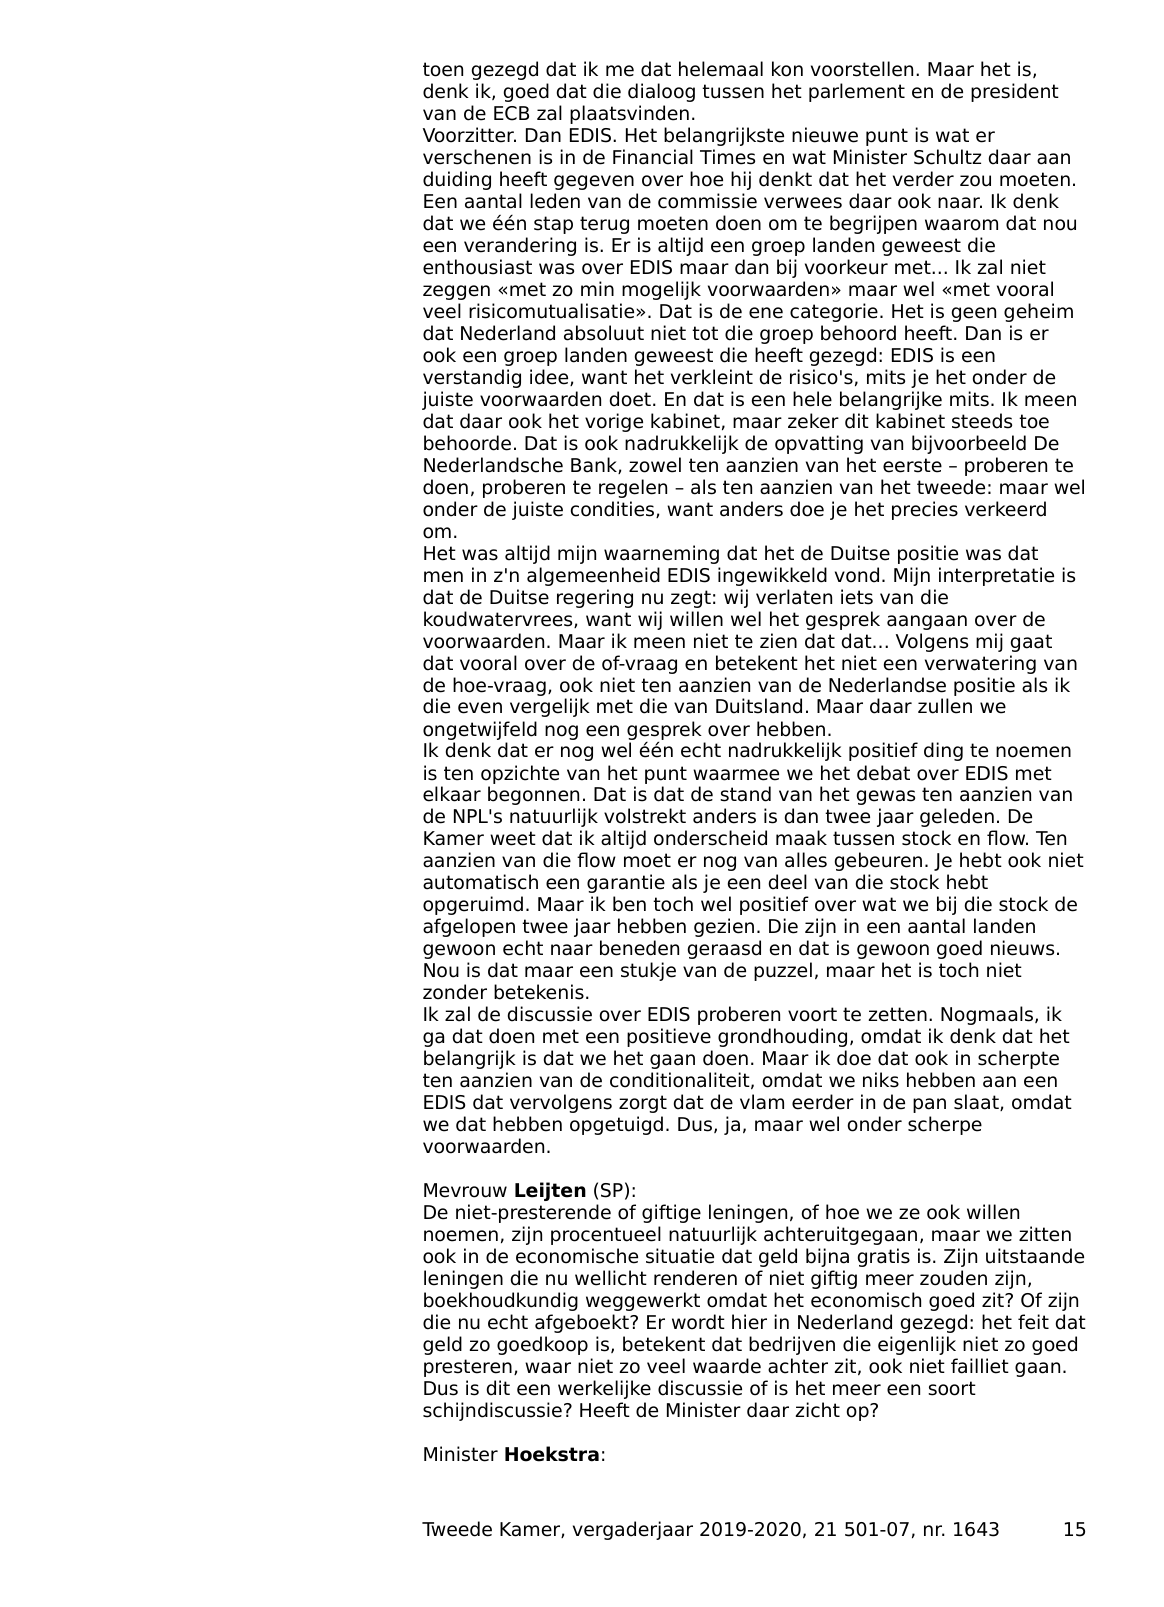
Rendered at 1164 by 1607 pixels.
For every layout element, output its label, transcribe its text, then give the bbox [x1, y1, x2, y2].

text Het was altijd mijn waarneming dat het de Duitse positie was dat men in z'n algemeenheid EDIS ingewikkeld vond. Mijn interpretatie is dat de Duitse regering nu zegt: wij verlaten iets van die koudwatervrees, want wij willen wel het gesprek aangaan over de voorwaarden. Maar ik meen niet te zien dat dat... Volgens mij gaat dat vooral over de of-vraag en betekent het niet een verwatering van de hoe-vraag, ook niet ten aanzien van de Nederlandse positie als ik die even vergelijk met die van Duitsland. Maar daar zullen we ongetwijfeld nog een gesprek over hebben. [422, 543, 1087, 740]
text toen gezegd dat ik me dat helemaal kon voorstellen. Maar het is, denk ik, goed dat die dialoog tussen het parlement en de president van de ECB zal plaatsvinden. [422, 59, 1087, 125]
text Ik denk dat er nog wel één echt nadrukkelijk positief ding te noemen is ten opzichte van het punt waarmee we het debat over EDIS met elkaar begonnen. Dat is dat de stand van het gewas ten aanzien van de NPL's natuurlijk volstrekt anders is dan twee jaar geleden. De Kamer weet dat ik altijd onderscheid maak tussen stock en flow. Ten aanzien van die flow moet er nog van alles gebeuren. Je hebt ook niet automatisch een garantie als je een deel van die stock hebt opgeruimd. Maar ik ben toch wel positief over wat we bij die stock de afgelopen twee jaar hebben gezien. Die zijn in een aantal landen gewoon echt naar beneden geraasd en dat is gewoon goed nieuws. Nou is dat maar een stukje van de puzzel, maar het is toch niet zonder betekenis. [422, 740, 1087, 1004]
text De niet-presterende of giftige leningen, of hoe we ze ook willen noemen, zijn procentueel natuurlijk achteruitgegaan, maar we zitten ook in de economische situatie dat geld bijna gratis is. Zijn uitstaande leningen die nu wellicht renderen of niet giftig meer zouden zijn, boekhoudkundig weggewerkt omdat het economisch goed zit? Of zijn die nu echt afgeboekt? Er wordt hier in Nederland gezegd: het feit dat geld zo goedkoop is, betekent dat bedrijven die eigenlijk niet zo goed presteren, waar niet zo veel waarde achter zit, ook niet failliet gaan. Dus is dit een werkelijke discussie of is het meer een soort schijndiscussie? Heeft de Minister daar zicht op? [422, 1202, 1087, 1422]
text Minister Hoekstra: [422, 1444, 1087, 1466]
text Voorzitter. Dan EDIS. Het belangrijkste nieuwe punt is wat er verschenen is in de Financial Times en wat Minister Schultz daar aan duiding heeft gegeven over hoe hij denkt dat het verder zou moeten. Een aantal leden van de commissie verwees daar ook naar. Ik denk dat we één stap terug moeten doen om te begrijpen waarom dat nou een verandering is. Er is altijd een groep landen geweest die enthousiast was over EDIS maar dan bij voorkeur met... Ik zal niet zeggen «met zo min mogelijk voorwaarden» maar wel «met vooral veel risicomutualisatie». Dat is de ene categorie. Het is geen geheim dat Nederland absoluut niet tot die groep behoord heeft. Dan is er ook een groep landen geweest die heeft gezegd: EDIS is een verstandig idee, want het verkleint de risico's, mits je het onder de juiste voorwaarden doet. En dat is een hele belangrijke mits. Ik meen dat daar ook het vorige kabinet, maar zeker dit kabinet steeds toe behoorde. Dat is ook nadrukkelijk de opvatting van bijvoorbeeld De Nederlandsche Bank, zowel ten aanzien van het eerste – proberen te doen, proberen te regelen – als ten aanzien van het tweede: maar wel onder de juiste condities, want anders doe je het precies verkeerd om. [422, 125, 1087, 543]
text Ik zal de discussie over EDIS proberen voort te zetten. Nogmaals, ik ga dat doen met een positieve grondhouding, omdat ik denk dat het belangrijk is dat we het gaan doen. Maar ik doe dat ook in scherpte ten aanzien van de conditionaliteit, omdat we niks hebben aan een EDIS dat vervolgens zorgt dat de vlam eerder in de pan slaat, omdat we dat hebben opgetuigd. Dus, ja, maar wel onder scherpe voorwaarden. [422, 1004, 1087, 1158]
text Mevrouw Leijten (SP): [422, 1180, 1087, 1202]
